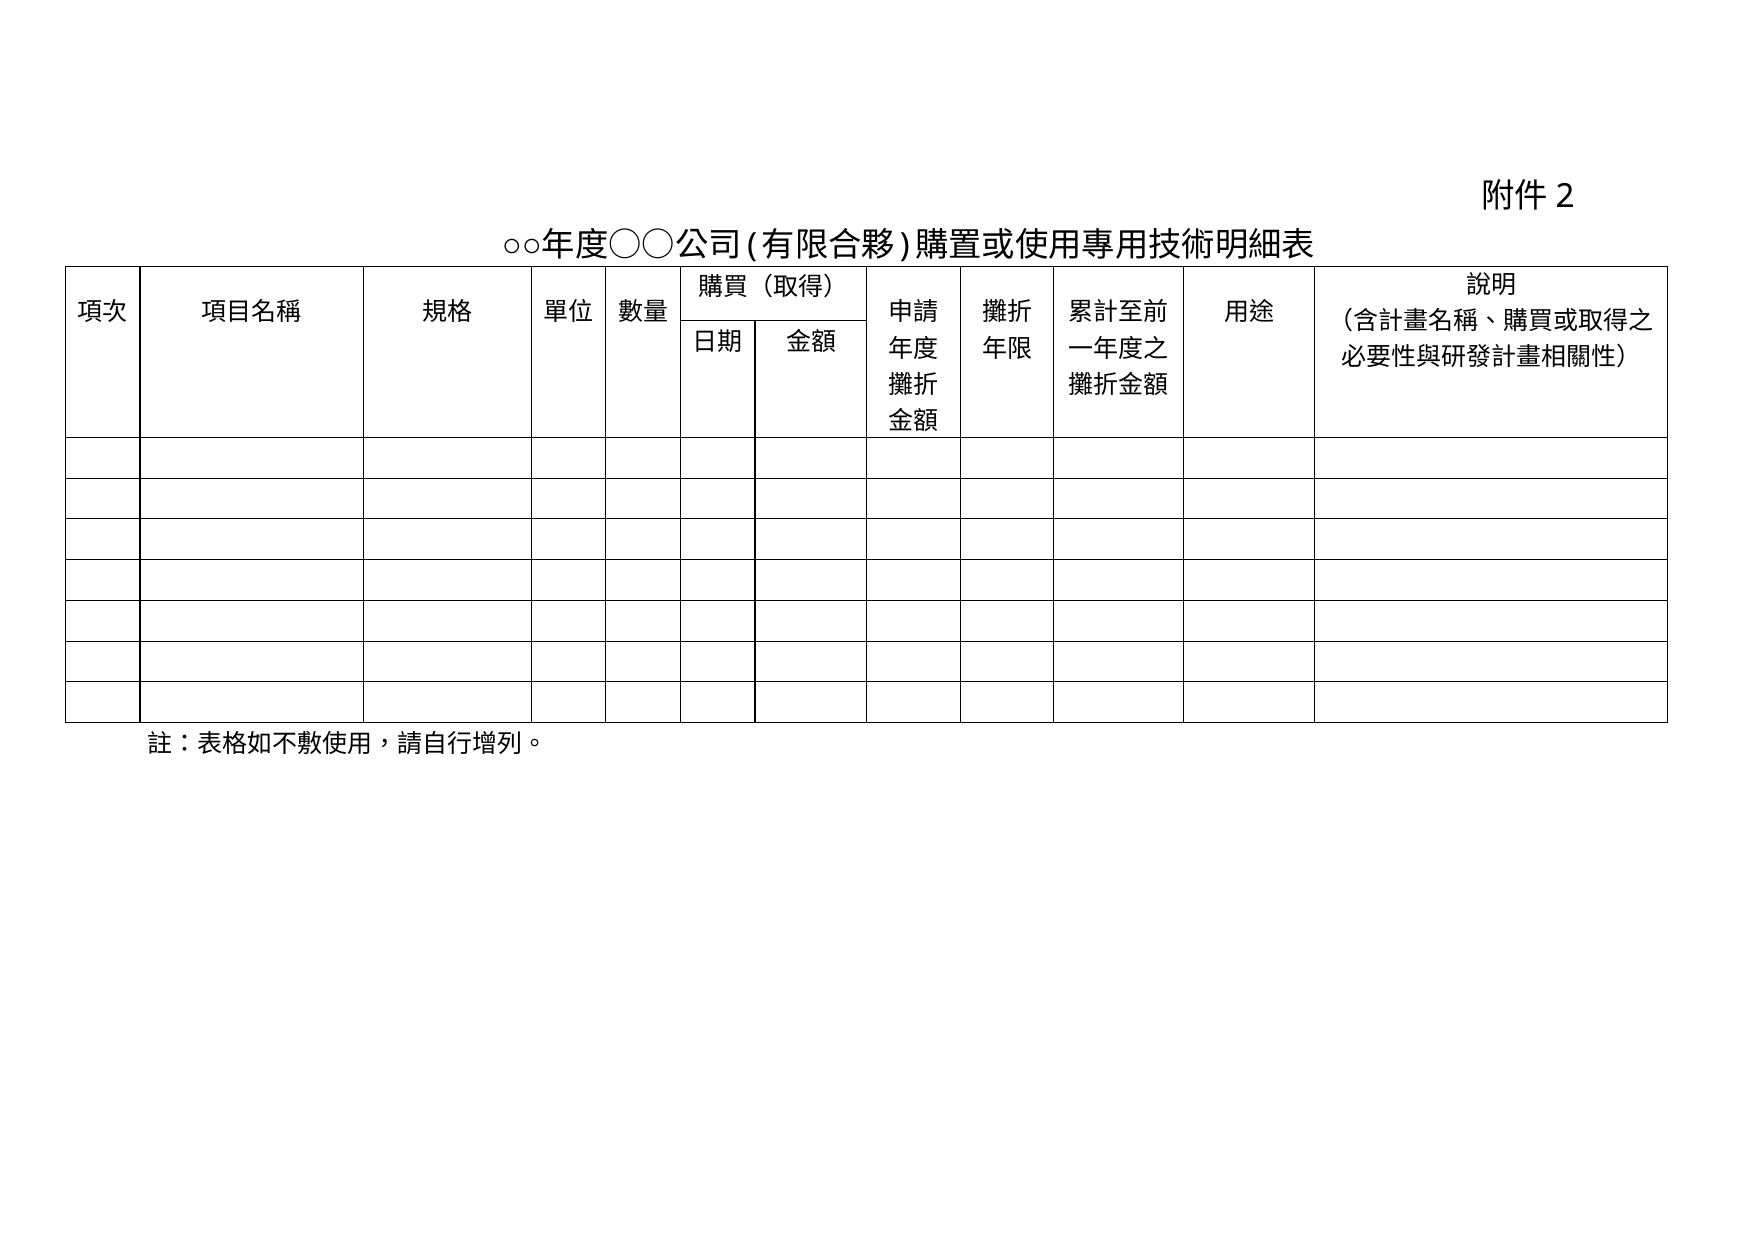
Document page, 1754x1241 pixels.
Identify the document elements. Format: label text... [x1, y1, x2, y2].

table_cell [141, 682, 363, 722]
table_cell 金額 [756, 321, 866, 437]
table_cell [867, 682, 960, 722]
table_cell [867, 642, 960, 681]
table_cell [532, 438, 605, 478]
table_header 項次 [66, 267, 139, 437]
table_header 規格 [364, 267, 531, 437]
table_cell [606, 642, 680, 681]
table_cell [532, 682, 605, 722]
table_cell [1184, 479, 1314, 518]
table_cell [606, 601, 680, 641]
table_cell [66, 479, 139, 518]
table_cell [532, 601, 605, 641]
table_cell [1315, 479, 1667, 518]
table_cell [1315, 601, 1667, 641]
table_cell [681, 438, 754, 478]
table_cell [1315, 682, 1667, 722]
table_cell [1054, 438, 1183, 478]
table_cell [961, 601, 1053, 641]
table_cell [66, 560, 139, 600]
table_cell [66, 601, 139, 641]
table_cell [606, 479, 680, 518]
table_cell [1054, 519, 1183, 559]
table_cell [1184, 682, 1314, 722]
table_cell [1054, 560, 1183, 600]
table_cell [1054, 682, 1183, 722]
table_header 申請年度 攤折金額 [867, 267, 960, 437]
table_cell [681, 519, 754, 559]
table_cell [1315, 560, 1667, 600]
table_cell [66, 642, 139, 681]
table_cell [606, 682, 680, 722]
table_cell [606, 519, 680, 559]
table_cell [532, 519, 605, 559]
table_cell [606, 438, 680, 478]
table_cell [867, 479, 960, 518]
table_header 購買（取得） [681, 267, 866, 320]
table_cell [867, 519, 960, 559]
table_cell [1054, 601, 1183, 641]
table_cell [1315, 519, 1667, 559]
table_cell [867, 438, 960, 478]
table_cell [66, 519, 139, 559]
table_cell [961, 438, 1053, 478]
table_cell [681, 601, 754, 641]
table_header 攤折年限 [961, 267, 1053, 437]
table_cell [364, 642, 531, 681]
table_cell [756, 519, 866, 559]
table_header 數量 [606, 267, 680, 437]
table_cell [756, 479, 866, 518]
table_cell [532, 642, 605, 681]
table_cell [141, 560, 363, 600]
table_cell [606, 560, 680, 600]
table_cell [66, 682, 139, 722]
text 附件2 [1464, 169, 1669, 217]
table_cell [1315, 642, 1667, 681]
table_cell [364, 560, 531, 600]
table_cell [867, 560, 960, 600]
table_cell [756, 601, 866, 641]
table_cell [681, 642, 754, 681]
table_cell [1054, 642, 1183, 681]
table_cell [1184, 519, 1314, 559]
table_cell [141, 642, 363, 681]
table_cell [141, 519, 363, 559]
table_cell [364, 479, 531, 518]
table_header 用途 [1184, 267, 1314, 437]
table_cell [961, 519, 1053, 559]
table_cell [756, 560, 866, 600]
table_cell [756, 642, 866, 681]
table_cell [961, 682, 1053, 722]
table_cell [961, 479, 1053, 518]
table_cell [681, 682, 754, 722]
table_cell [961, 642, 1053, 681]
table_cell [1315, 438, 1667, 478]
table_cell [961, 560, 1053, 600]
table_cell [1184, 642, 1314, 681]
table_cell [141, 438, 363, 478]
text ○○年度○○公司(有限合夥)購置或使用專用技術明細表 [148, 217, 1669, 266]
table_cell [66, 438, 139, 478]
table_cell 日期 [681, 321, 754, 437]
table_header 項目名稱 [141, 267, 363, 437]
table_cell [364, 682, 531, 722]
table_cell [1054, 479, 1183, 518]
table_header 累計至前一年度之攤折金額 [1054, 267, 1183, 437]
table_cell [756, 682, 866, 722]
table_cell [532, 560, 605, 600]
table_header 說明 （含計畫名稱、購買或取得之必要性與研發計畫相關性） [1315, 267, 1667, 437]
table_cell [364, 519, 531, 559]
table_cell [532, 479, 605, 518]
table_cell [756, 438, 866, 478]
table_cell [1184, 438, 1314, 478]
table_cell [681, 560, 754, 600]
table_header 單位 [532, 267, 605, 437]
table_cell [1184, 601, 1314, 641]
table_cell [867, 601, 960, 641]
table_cell [364, 601, 531, 641]
table_cell [141, 479, 363, 518]
table_cell [141, 601, 363, 641]
text 註：表格如不敷使用，請自行增列。 [148, 723, 1669, 759]
table_cell [364, 438, 531, 478]
table_cell [1184, 560, 1314, 600]
table_cell [681, 479, 754, 518]
